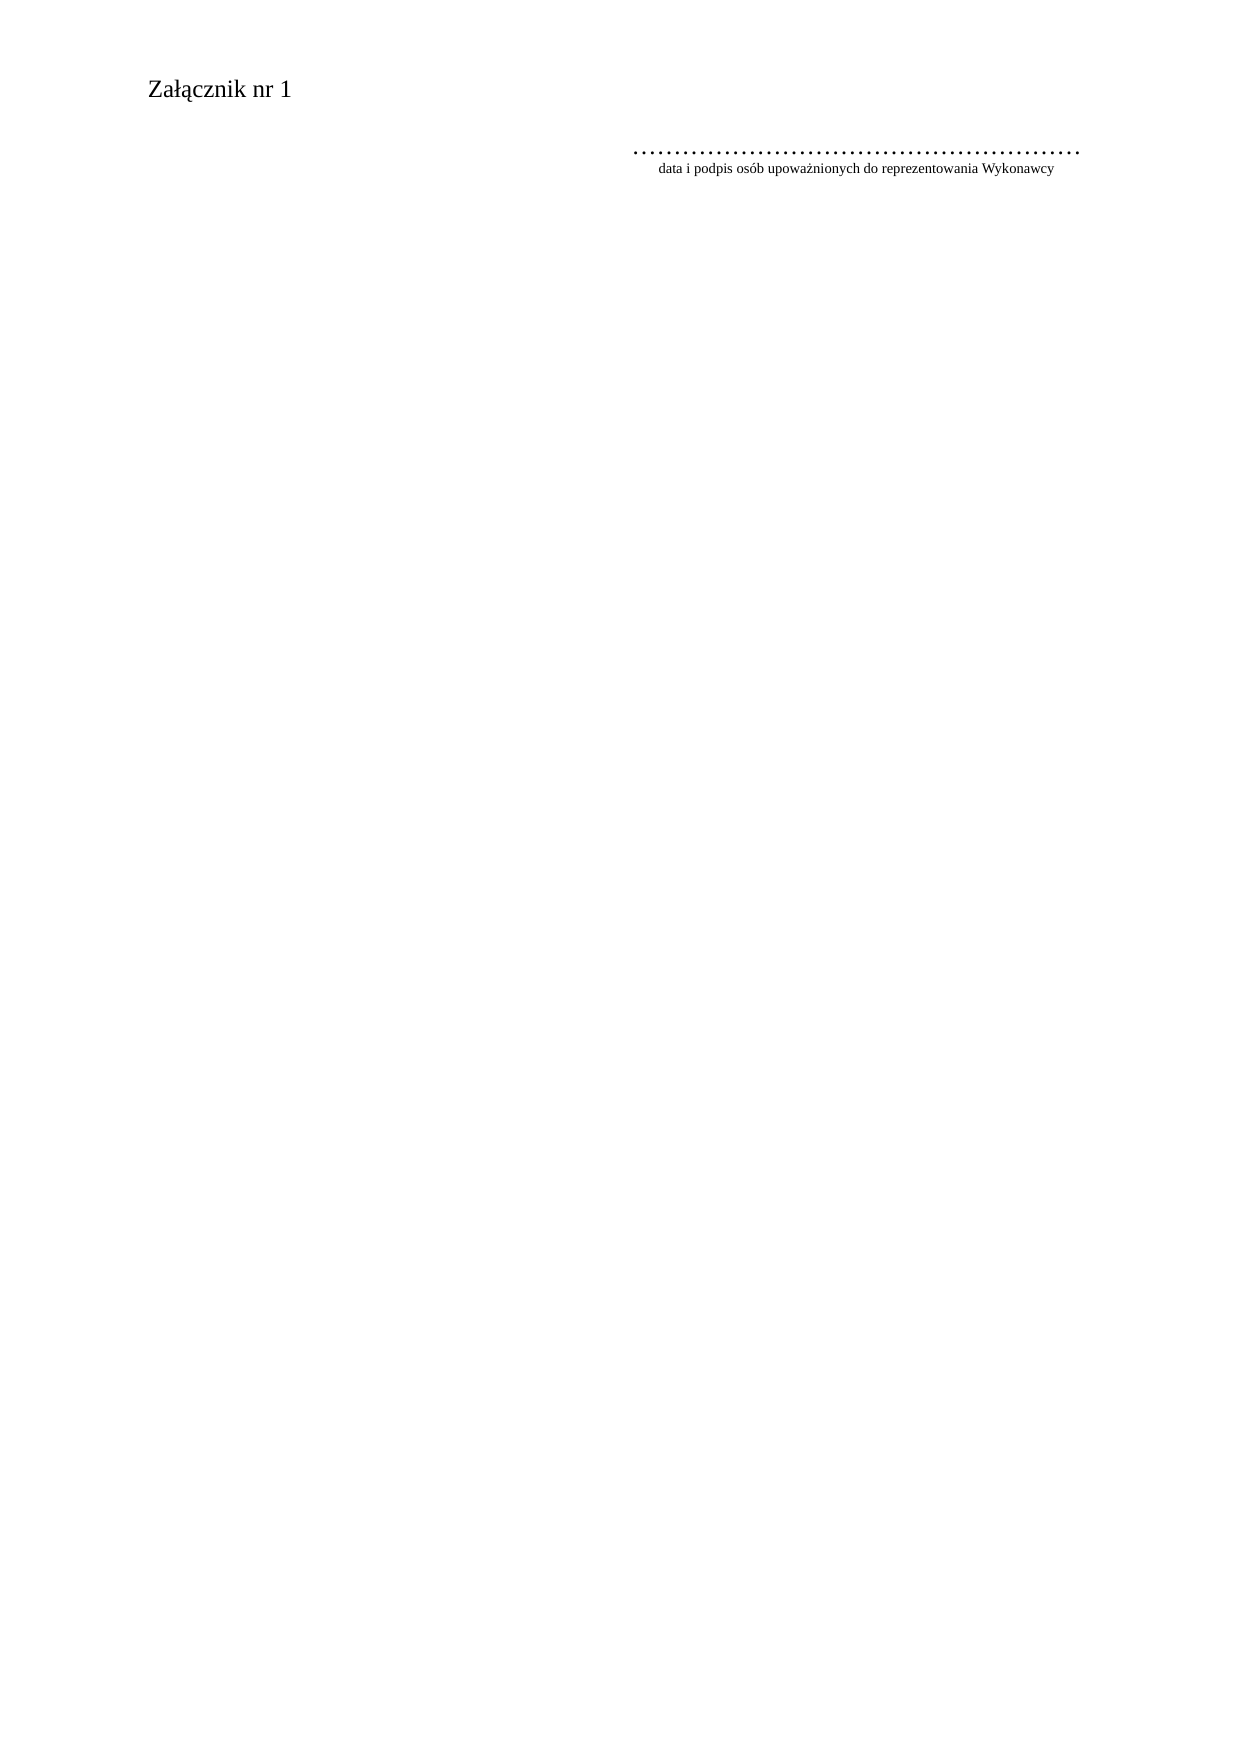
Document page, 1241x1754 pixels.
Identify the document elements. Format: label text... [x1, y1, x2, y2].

text data i podpis osób upoważnionych do reprezentowania Wykonawcy [620, 160, 1093, 177]
text ……………………………………………… [620, 131, 1093, 160]
